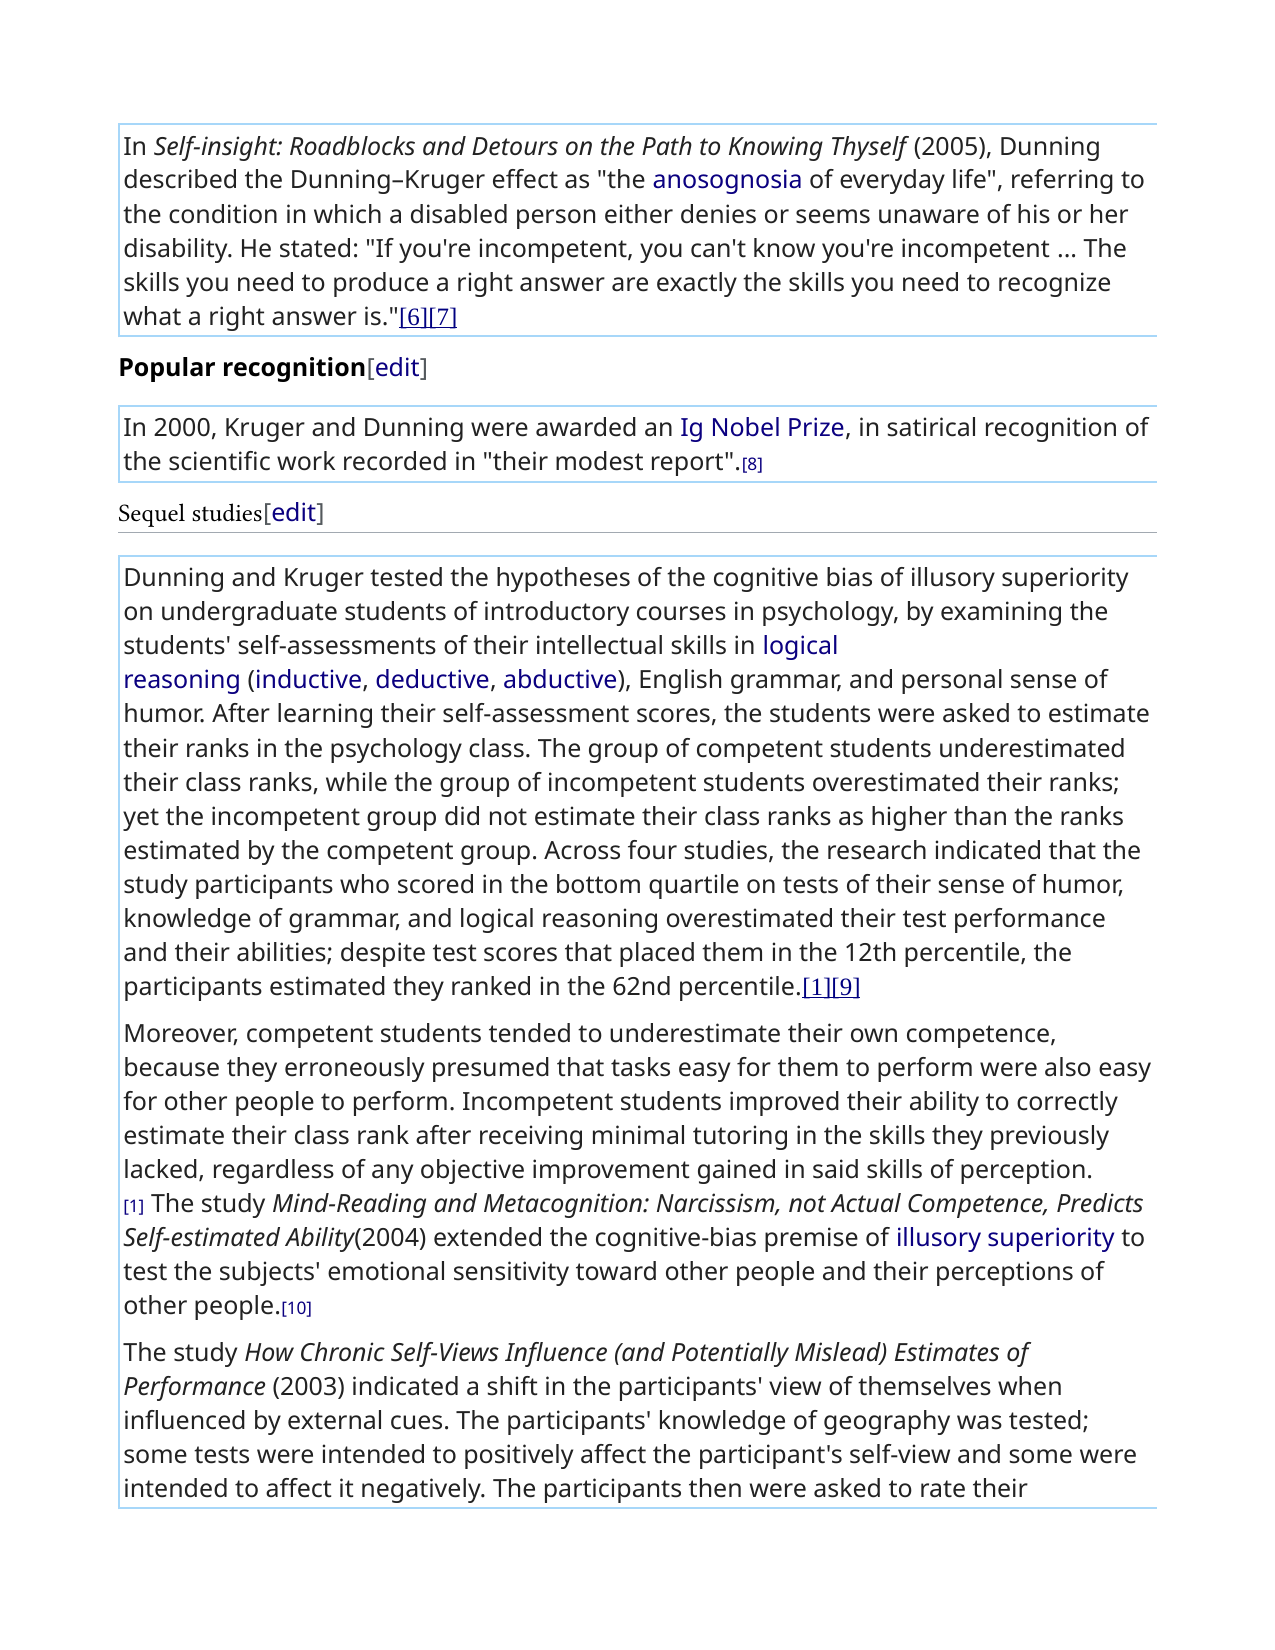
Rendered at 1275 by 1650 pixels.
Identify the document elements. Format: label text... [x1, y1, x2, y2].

subtitle Sequel studies[edit] [118, 495, 1157, 532]
text The study How Chronic Self-Views Influence (and Potentially Mislead) Estimates of Performance (2003) indicated a shift in the participants' view of themselves when influenced by external cues. The participants' knowledge of geography was tested; some tests were intended to positively affect the participant's self-view and some were intended to affect it negatively. The participants then were asked to rate their [120, 1329, 1157, 1507]
subtitle Popular recognition[edit] [118, 350, 1157, 384]
text In Self-insight: Roadblocks and Detours on the Path to Knowing Thyself (2005), Dunning described the Dunning–Kruger effect as "the anosognosia of everyday life", referring to the condition in which a disabled person either denies or seems unaware of his or her disability. He stated: "If you're incompetent, you can't know you're incompetent ... The skills you need to produce a right answer are exactly the skills you need to recognize what a right answer is."[6][7] [120, 125, 1157, 335]
text Moreover, competent students tended to underestimate their own competence, because they erroneously presumed that tasks easy for them to perform were also easy for other people to perform. Incompetent students improved their ability to correctly estimate their class rank after receiving minimal tutoring in the skills they previously lacked, regardless of any objective improvement gained in said skills of perception.[1] The study Mind-Reading and Metacognition: Narcissism, not Actual Competence, Predicts Self-estimated Ability(2004) extended the cognitive-bias premise of illusory superiority to test the subjects' emotional sensitivity toward other people and their perceptions of other people.[10] [120, 1010, 1157, 1322]
text Dunning and Kruger tested the hypotheses of the cognitive bias of illusory superiority on undergraduate students of introductory courses in psychology, by examining the students' self-assessments of their intellectual skills in logical reasoning (inductive, deductive, abductive), English grammar, and personal sense of humor. After learning their self-assessment scores, the students were asked to estimate their ranks in the psychology class. The group of competent students underestimated their class ranks, while the group of incompetent students overestimated their ranks; yet the incompetent group did not estimate their class ranks as higher than the ranks estimated by the competent group. Across four studies, the research indicated that the study participants who scored in the bottom quartile on tests of their sense of humor, knowledge of grammar, and logical reasoning overestimated their test performance and their abilities; despite test scores that placed them in the 12th percentile, the participants estimated they ranked in the 62nd percentile.[1][9] [120, 557, 1157, 1003]
text In 2000, Kruger and Dunning were awarded an Ig Nobel Prize, in satirical recognition of the scientific work recorded in "their modest report".[8] [120, 407, 1157, 481]
